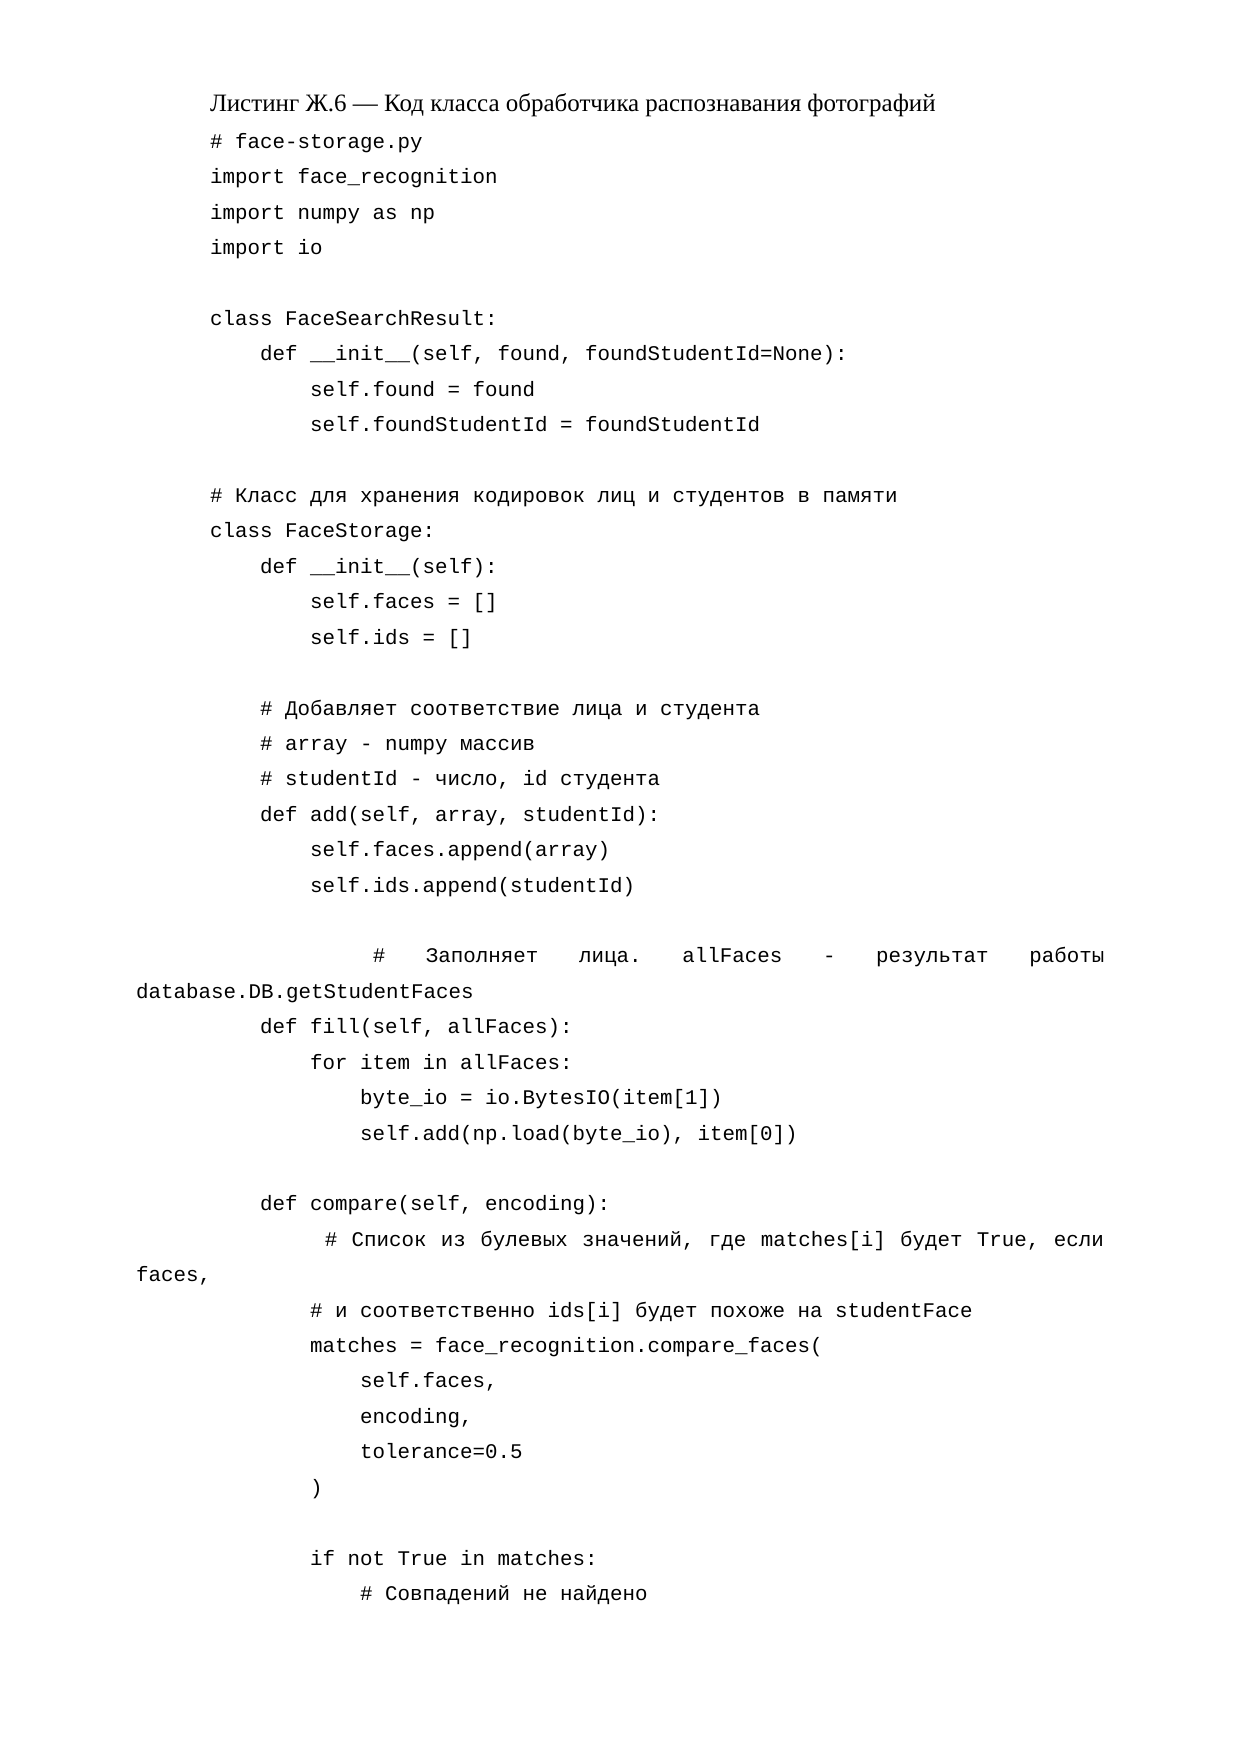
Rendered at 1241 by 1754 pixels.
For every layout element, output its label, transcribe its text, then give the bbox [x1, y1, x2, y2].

text # Список из булевых значений, где matches[i] будет True, если faces, [136, 1229, 1104, 1288]
text ) [136, 1477, 1104, 1500]
text Листинг Ж.6 — Код класса обработчика распознавания фотографий [136, 88, 1104, 116]
text def __init__(self, found, foundStudentId=None): [136, 343, 1104, 367]
text def add(self, array, studentId): [136, 804, 1104, 827]
text def __init__(self): [136, 556, 1104, 579]
text def fill(self, allFaces): [136, 1016, 1104, 1040]
text def compare(self, encoding): [136, 1193, 1104, 1217]
text class FaceSearchResult: [136, 308, 1104, 332]
text self.faces, [136, 1370, 1104, 1394]
text self.faces.append(array) [136, 839, 1104, 863]
text self.ids = [] [136, 627, 1104, 650]
text import io [136, 237, 1104, 261]
text self.found = found [136, 379, 1104, 402]
text self.ids.append(studentId) [136, 874, 1104, 898]
text self.faces = [] [136, 591, 1104, 615]
text class FaceStorage: [136, 520, 1104, 544]
text tolerance=0.5 [136, 1441, 1104, 1465]
text # и соответственно ids[i] будет похоже на studentFace [136, 1299, 1104, 1323]
text # face-storage.py [136, 131, 1104, 154]
text matches = face_recognition.compare_faces( [136, 1335, 1104, 1359]
text if not True in matches: [136, 1547, 1104, 1571]
text import face_recognition [136, 166, 1104, 190]
text self.foundStudentId = foundStudentId [136, 414, 1104, 438]
text for item in allFaces: [136, 1052, 1104, 1075]
text # Добавляет соответствие лица и студента [136, 697, 1104, 721]
text # array - numpy массив [136, 733, 1104, 757]
text # Заполняет лица. allFaces - результат работы database.DB.getStudentFaces [136, 945, 1104, 1004]
text # studentId - число, id студента [136, 768, 1104, 792]
text byte_io = io.BytesIO(item[1]) [136, 1087, 1104, 1111]
text self.add(np.load(byte_io), item[0]) [136, 1122, 1104, 1146]
text # Совпадений не найдено [136, 1583, 1104, 1607]
text # Класс для хранения кодировок лиц и студентов в памяти [136, 485, 1104, 509]
text import numpy as np [136, 202, 1104, 225]
text encoding, [136, 1406, 1104, 1429]
